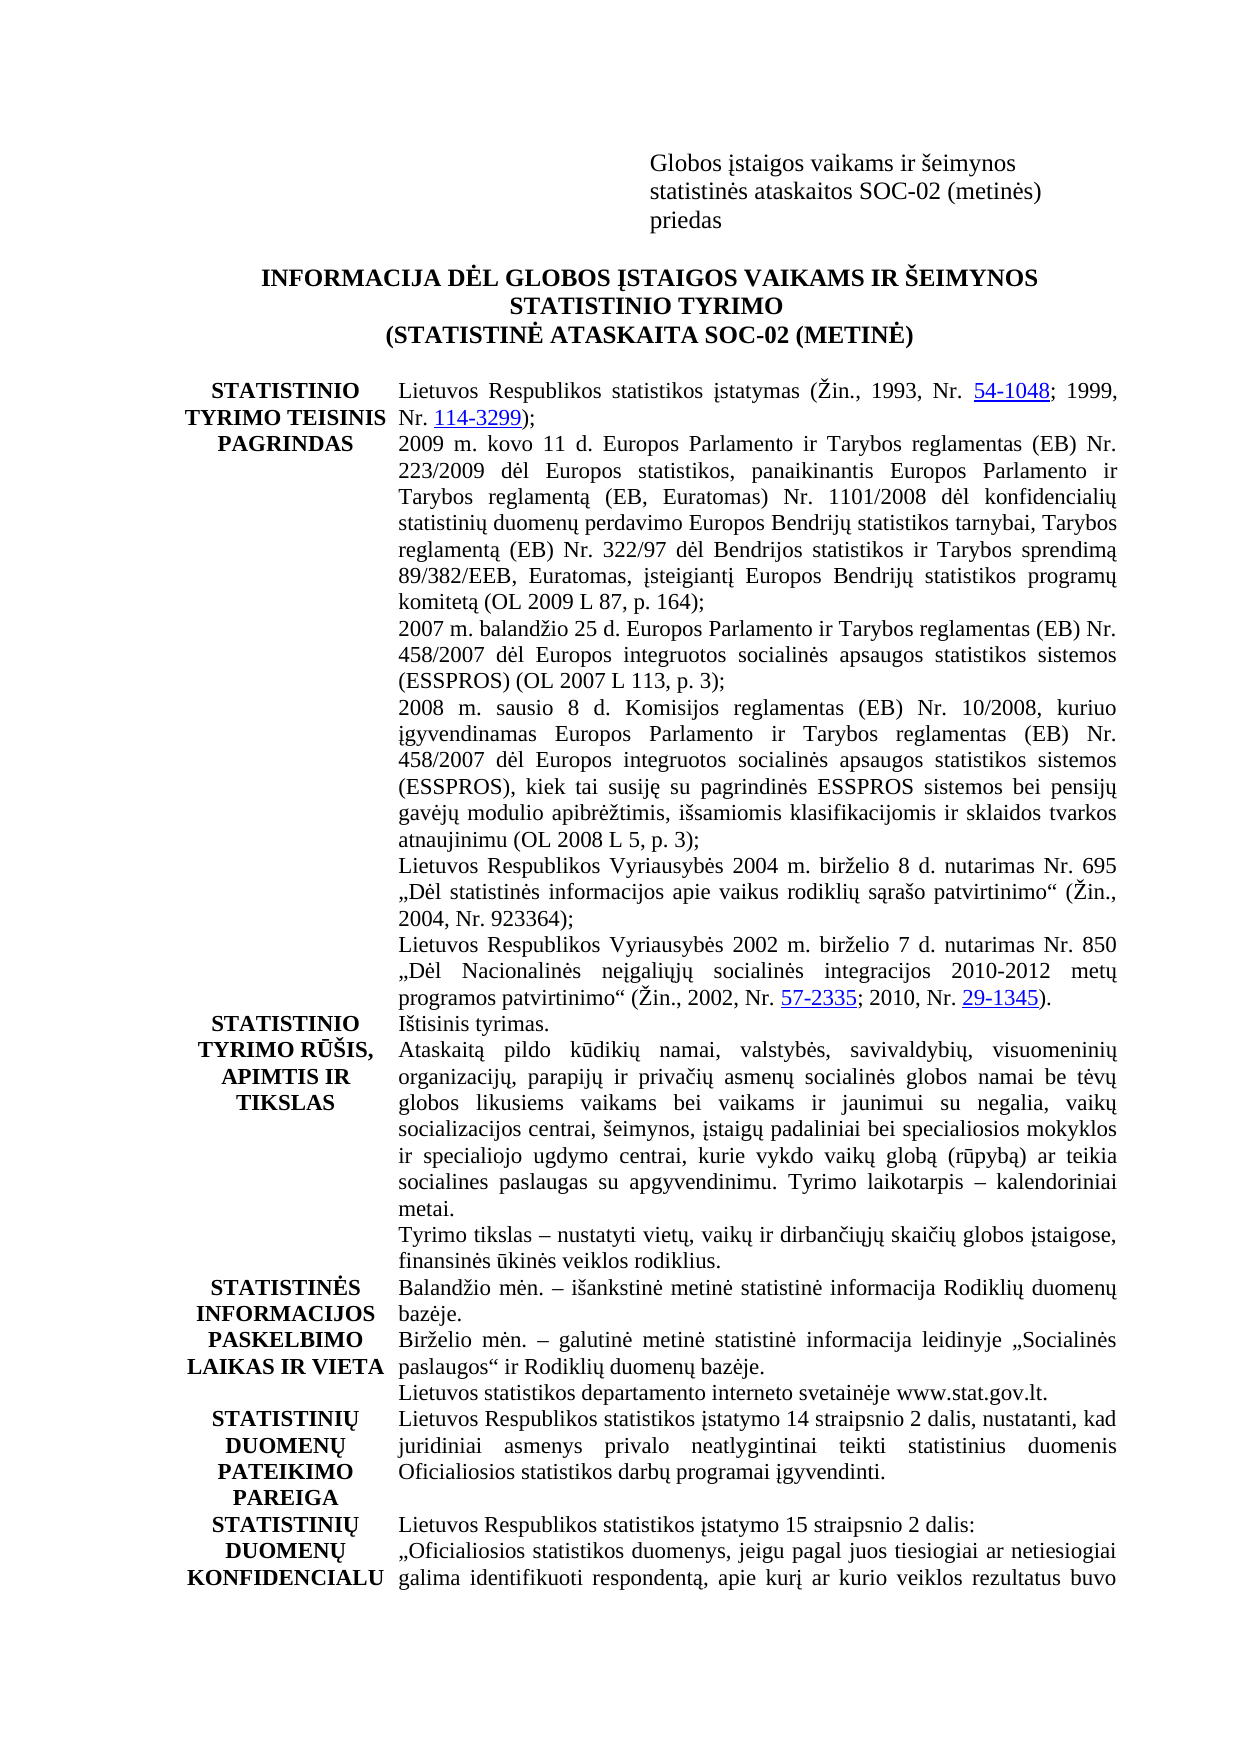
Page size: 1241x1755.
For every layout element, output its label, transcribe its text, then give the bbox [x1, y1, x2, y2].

table_cell Balandžio mėn. – išankstinė metinė statistinė informacija Rodiklių duomenų bazėje. Birželio mėn. – galutinė metinė statistinė informacija leidinyje „Socialinės paslaugos“ ir Rodiklių duomenų bazėje. Lietuvos statistikos departamento interneto svetainėje www.stat.gov.lt. [394, 1274, 1122, 1405]
table_cell STATISTINĖS INFORMACIJOS PASKELBIMO LAIKAS IR VIETA [177, 1274, 394, 1405]
table_cell Lietuvos Respublikos statistikos įstatymo 14 straipsnio 2 dalis, nustatanti, kad juridiniai asmenys privalo neatlygintinai teikti statistinius duomenis Oficialiosios statistikos darbų programai įgyvendinti. [394, 1405, 1122, 1511]
text statistinės ataskaitos SOC-02 (metinės) [649, 176, 1122, 205]
table_cell STATISTINIŲ DUOMENŲ PATEIKIMO PAREIGA [177, 1405, 394, 1511]
table_cell STATISTINIŲ DUOMENŲ KONFIDENCIALU [177, 1511, 394, 1590]
text INFORMACIJA DĖL GLOBOS ĮSTAIGOS VAIKAMS IR ŠEIMYNOS STATISTINIO TYRIMO (STATISTINĖ ATASKAITA SOC-02 (METINĖ) [177, 263, 1122, 349]
text priedas [649, 205, 1122, 234]
table_cell Lietuvos Respublikos statistikos įstatymo 15 straipsnio 2 dalis: „Oficialiosios statistikos duomenys, jeigu pagal juos tiesiogiai ar netiesiogiai galima identifikuoti respondentą, apie kurį ar kurio veiklos rezultatus buvo [394, 1511, 1122, 1590]
table_cell STATISTINIO TYRIMO RŪŠIS, APIMTIS IR TIKSLAS [177, 1010, 394, 1274]
table_cell Ištisinis tyrimas. Ataskaitą pildo kūdikių namai, valstybės, savivaldybių, visuomeninių organizacijų, parapijų ir privačių asmenų socialinės globos namai be tėvų globos likusiems vaikams bei vaikams ir jaunimui su negalia, vaikų socializacijos centrai, šeimynos, įstaigų padaliniai bei specialiosios mokyklos ir specialiojo ugdymo centrai, kurie vykdo vaikų globą (rūpybą) ar teikia socialines paslaugas su apgyvendinimu. Tyrimo laikotarpis – kalendoriniai metai. Tyrimo tikslas – nustatyti vietų, vaikų ir dirbančiųjų skaičių globos įstaigose, finansinės ūkinės veiklos rodiklius. [394, 1010, 1122, 1274]
text Globos įstaigos vaikams ir šeimynos [649, 148, 1122, 176]
table_header Lietuvos Respublikos statistikos įstatymas (Žin., 1993, Nr. 54-1048; 1999, Nr. 114-3299); 2009 m. kovo 11 d. Europos Parlamento ir Tarybos reglamentas (EB) Nr. 223/2009 dėl Europos statistikos, panaikinantis Europos Parlamento ir Tarybos reglamentą (EB, Euratomas) Nr. 1101/2008 dėl konfidencialių statistinių duomenų perdavimo Europos Bendrijų statistikos tarnybai, Tarybos reglamentą (EB) Nr. 322/97 dėl Bendrijos statistikos ir Tarybos sprendimą 89/382/EEB, Euratomas, įsteigiantį Europos Bendrijų statistikos programų komitetą (OL 2009 L 87, p. 164); 2007 m. balandžio 25 d. Europos Parlamento ir Tarybos reglamentas (EB) Nr. 458/2007 dėl Europos integruotos socialinės apsaugos statistikos sistemos (ESSPROS) (OL 2007 L 113, p. 3); 2008 m. sausio 8 d. Komisijos reglamentas (EB) Nr. 10/2008, kuriuo įgyvendinamas Europos Parlamento ir Tarybos reglamentas (EB) Nr. 458/2007 dėl Europos integruotos socialinės apsaugos statistikos sistemos (ESSPROS), kiek tai susiję su pagrindinės ESSPROS sistemos bei pensijų gavėjų modulio apibrėžtimis, išsamiomis klasifikacijomis ir sklaidos tvarkos atnaujinimu (OL 2008 L 5, p. 3); Lietuvos Respublikos Vyriausybės 2004 m. birželio 8 d. nutarimas Nr. 695 „Dėl statistinės informacijos apie vaikus rodiklių sąrašo patvirtinimo“ (Žin., 2004, Nr. 923364); Lietuvos Respublikos Vyriausybės 2002 m. birželio 7 d. nutarimas Nr. 850 „Dėl Nacionalinės neįgaliųjų socialinės integracijos 2010-2012 metų programos patvirtinimo“ (Žin., 2002, Nr. 57-2335; 2010, Nr. 29-1345). [394, 378, 1122, 1010]
table_header STATISTINIO TYRIMO TEISINIS PAGRINDAS [177, 378, 394, 1010]
